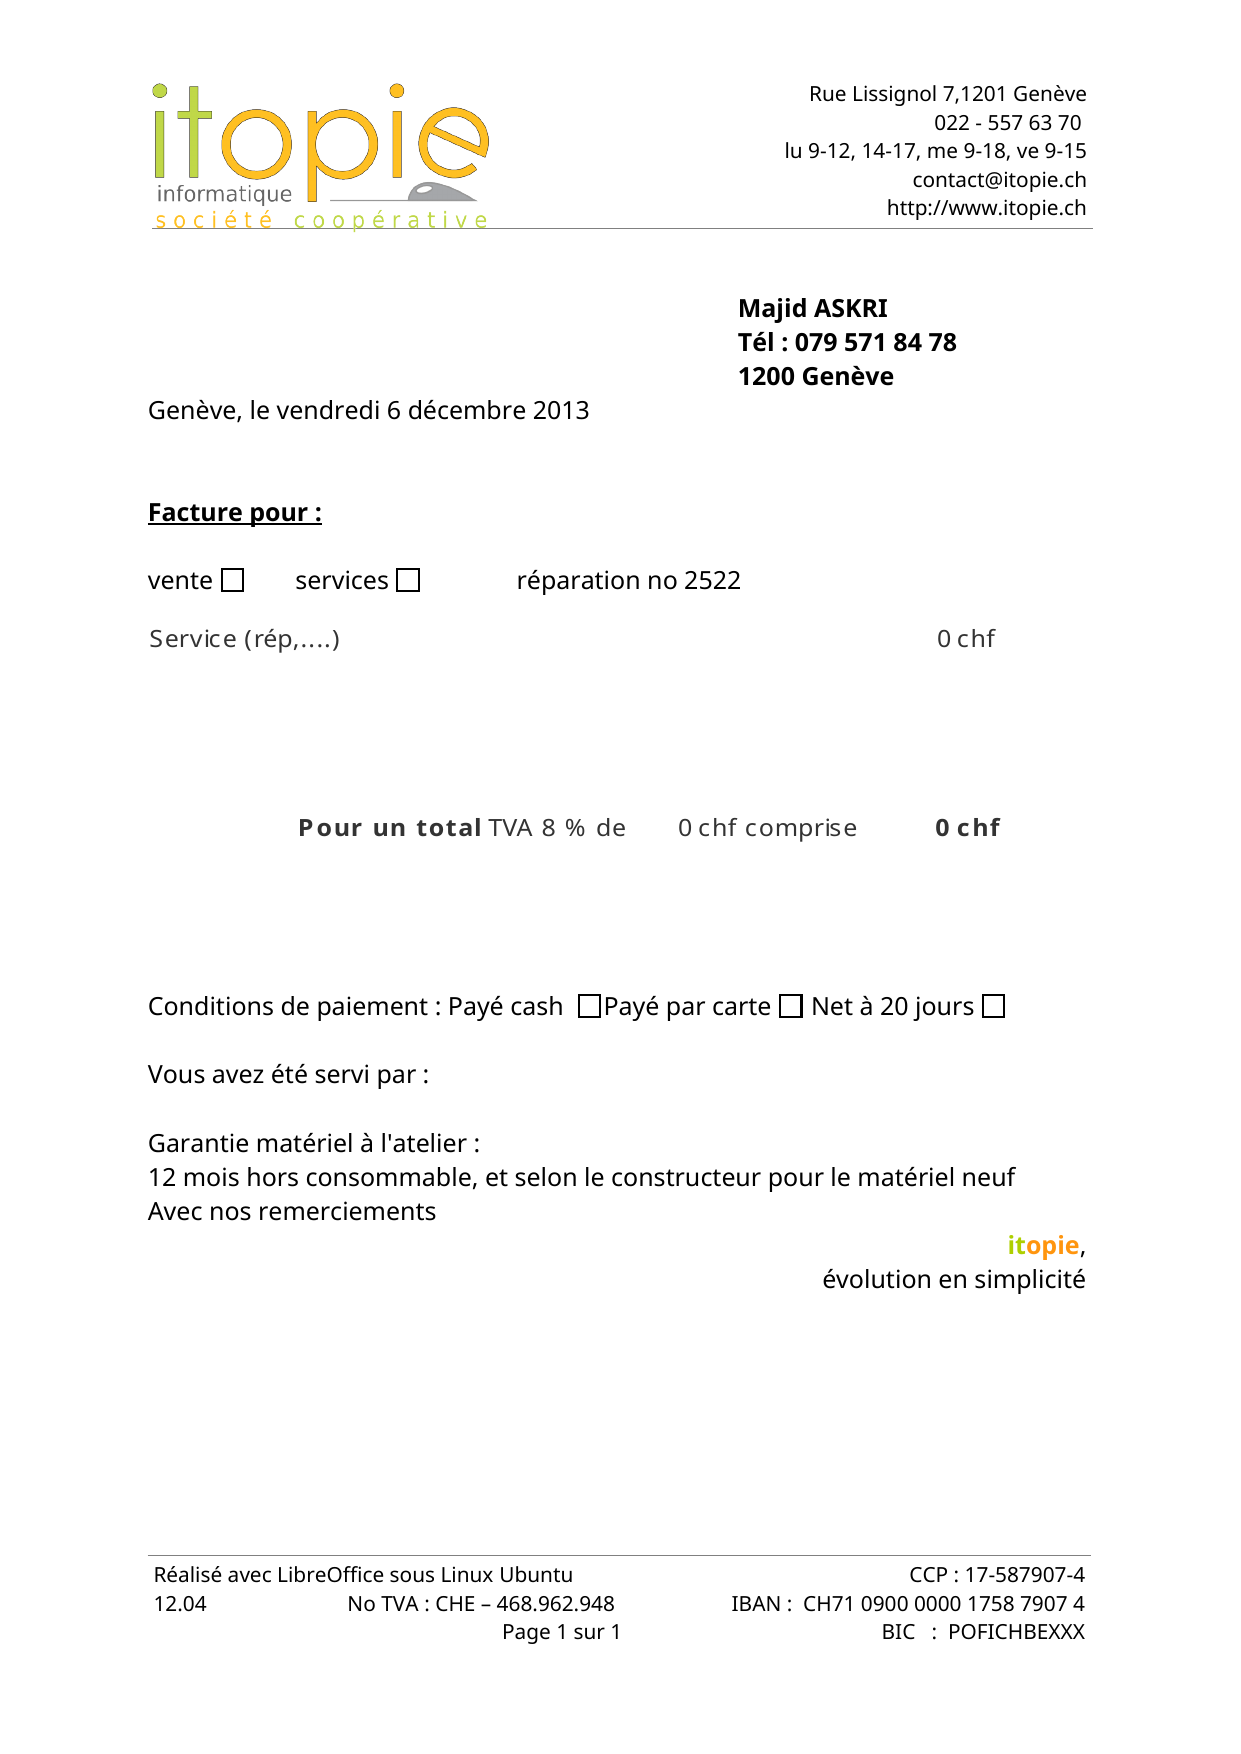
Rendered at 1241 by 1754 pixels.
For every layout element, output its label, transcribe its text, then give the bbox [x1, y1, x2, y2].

text 12 mois hors consommable, et selon le constructeur pour le matériel neuf [148, 1159, 1093, 1193]
text évolution en simplicité [148, 1262, 1093, 1296]
text Facture pour : [148, 495, 1093, 529]
text Genève, le vendredi 6 décembre 2013 [148, 392, 1093, 427]
text Avec nos remerciements [148, 1193, 1093, 1227]
text itopie, [148, 1227, 1093, 1262]
text Garantie matériel à l'atelier : [148, 1125, 1093, 1159]
text 1200 Genève [148, 358, 1093, 392]
text Majid ASKRI [148, 290, 1093, 324]
text vente services réparation no 2522 [148, 563, 1093, 597]
picture [138, 72, 500, 244]
text Vous avez été servi par : [148, 1057, 1093, 1091]
text Conditions de paiement : Payé cash Payé par carte Net à 20 jours [148, 989, 1093, 1023]
text Tél : 079 571 84 78 [148, 324, 1093, 358]
